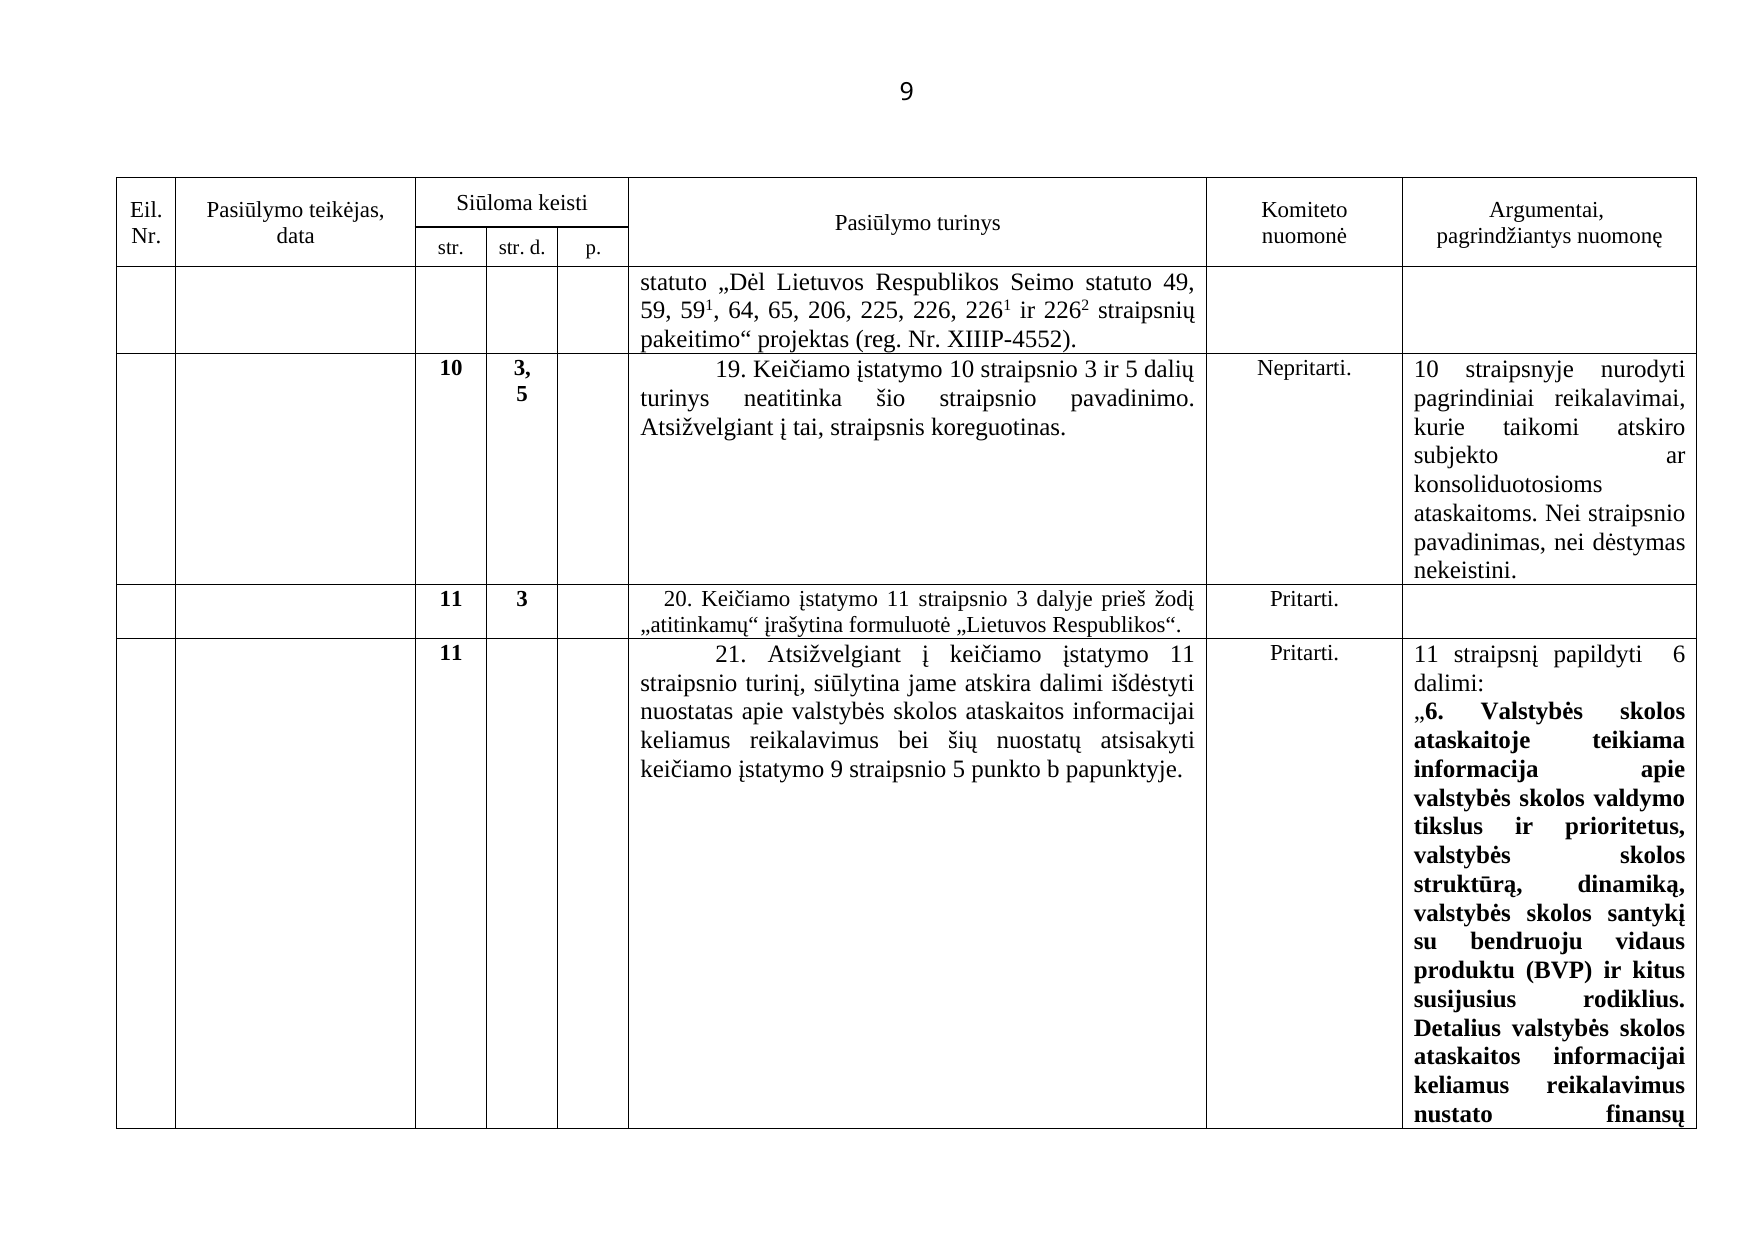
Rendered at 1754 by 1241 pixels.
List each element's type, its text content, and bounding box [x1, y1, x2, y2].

table_cell [117, 354, 175, 584]
table_cell statuto „Dėl Lietuvos Respublikos Seimo statuto 49, 59, 591, 64, 65, 206, 225, 226, 2261 ir 2262 straipsnių pakeitimo“ projektas (reg. Nr. XIIIP-4552). [629, 267, 1206, 353]
table_cell Pritarti. [1207, 585, 1402, 638]
table_cell 11 [416, 585, 486, 638]
table_cell [558, 354, 628, 584]
table_header Komiteto nuomonė [1207, 178, 1402, 266]
table_cell 20. Keičiamo įstatymo 11 straipsnio 3 dalyje prieš žodį „atitinkamų“ įrašytina formuluotė „Lietuvos Respublikos“. [629, 585, 1206, 638]
table_header Pasiūlymo turinys [629, 178, 1206, 266]
table_cell [117, 585, 175, 638]
table_cell str. [416, 228, 486, 266]
table_cell [1403, 267, 1696, 353]
table_cell [176, 267, 415, 353]
table_cell [558, 639, 628, 1128]
table_cell [1403, 585, 1696, 638]
table_cell Pritarti. [1207, 639, 1402, 1128]
table_header Pasiūlymo teikėjas, data [176, 178, 415, 266]
table_cell [117, 267, 175, 353]
table_cell p. [558, 228, 628, 266]
table_cell 3 [487, 585, 557, 638]
table_cell [176, 639, 415, 1128]
table_cell Nepritarti. [1207, 354, 1402, 584]
table_cell [558, 267, 628, 353]
table_cell [176, 585, 415, 638]
table_cell 11 straipsnį papildyti 6 dalimi: „6. Valstybės skolos ataskaitoje teikiama informacija apie valstybės skolos valdymo tikslus ir prioritetus, valstybės skolos struktūrą, dinamiką, valstybės skolos santykį su bendruoju vidaus produktu (BVP) ir kitus susijusius rodiklius. Detalius valstybės skolos ataskaitos informacijai keliamus reikalavimus nustato finansų [1403, 639, 1696, 1128]
table_cell 21. Atsižvelgiant į keičiamo įstatymo 11 straipsnio turinį, siūlytina jame atskira dalimi išdėstyti nuostatas apie valstybės skolos ataskaitos informacijai keliamus reikalavimus bei šių nuostatų atsisakyti keičiamo įstatymo 9 straipsnio 5 punkto b papunktyje. [629, 639, 1206, 1128]
table_cell 11 [416, 639, 486, 1128]
table_cell [487, 639, 557, 1128]
table_cell [1207, 267, 1402, 353]
table_cell [117, 639, 175, 1128]
table_cell [558, 585, 628, 638]
table_cell 3, 5 [487, 354, 557, 584]
table_cell [416, 267, 486, 353]
table_header Eil. Nr. [117, 178, 175, 266]
table_cell [176, 354, 415, 584]
table_cell 19. Keičiamo įstatymo 10 straipsnio 3 ir 5 dalių turinys neatitinka šio straipsnio pavadinimo. Atsižvelgiant į tai, straipsnis koreguotinas. [629, 354, 1206, 584]
table_cell [487, 267, 557, 353]
table_cell 10 straipsnyje nurodyti pagrindiniai reikalavimai, kurie taikomi atskiro subjekto ar konsoliduotosioms ataskaitoms. Nei straipsnio pavadinimas, nei dėstymas nekeistini. [1403, 354, 1696, 584]
table_cell str. d. [487, 228, 557, 266]
table_header Siūloma keisti [416, 178, 628, 226]
table_cell 10 [416, 354, 486, 584]
table_header Argumentai, pagrindžiantys nuomonę [1403, 178, 1696, 266]
